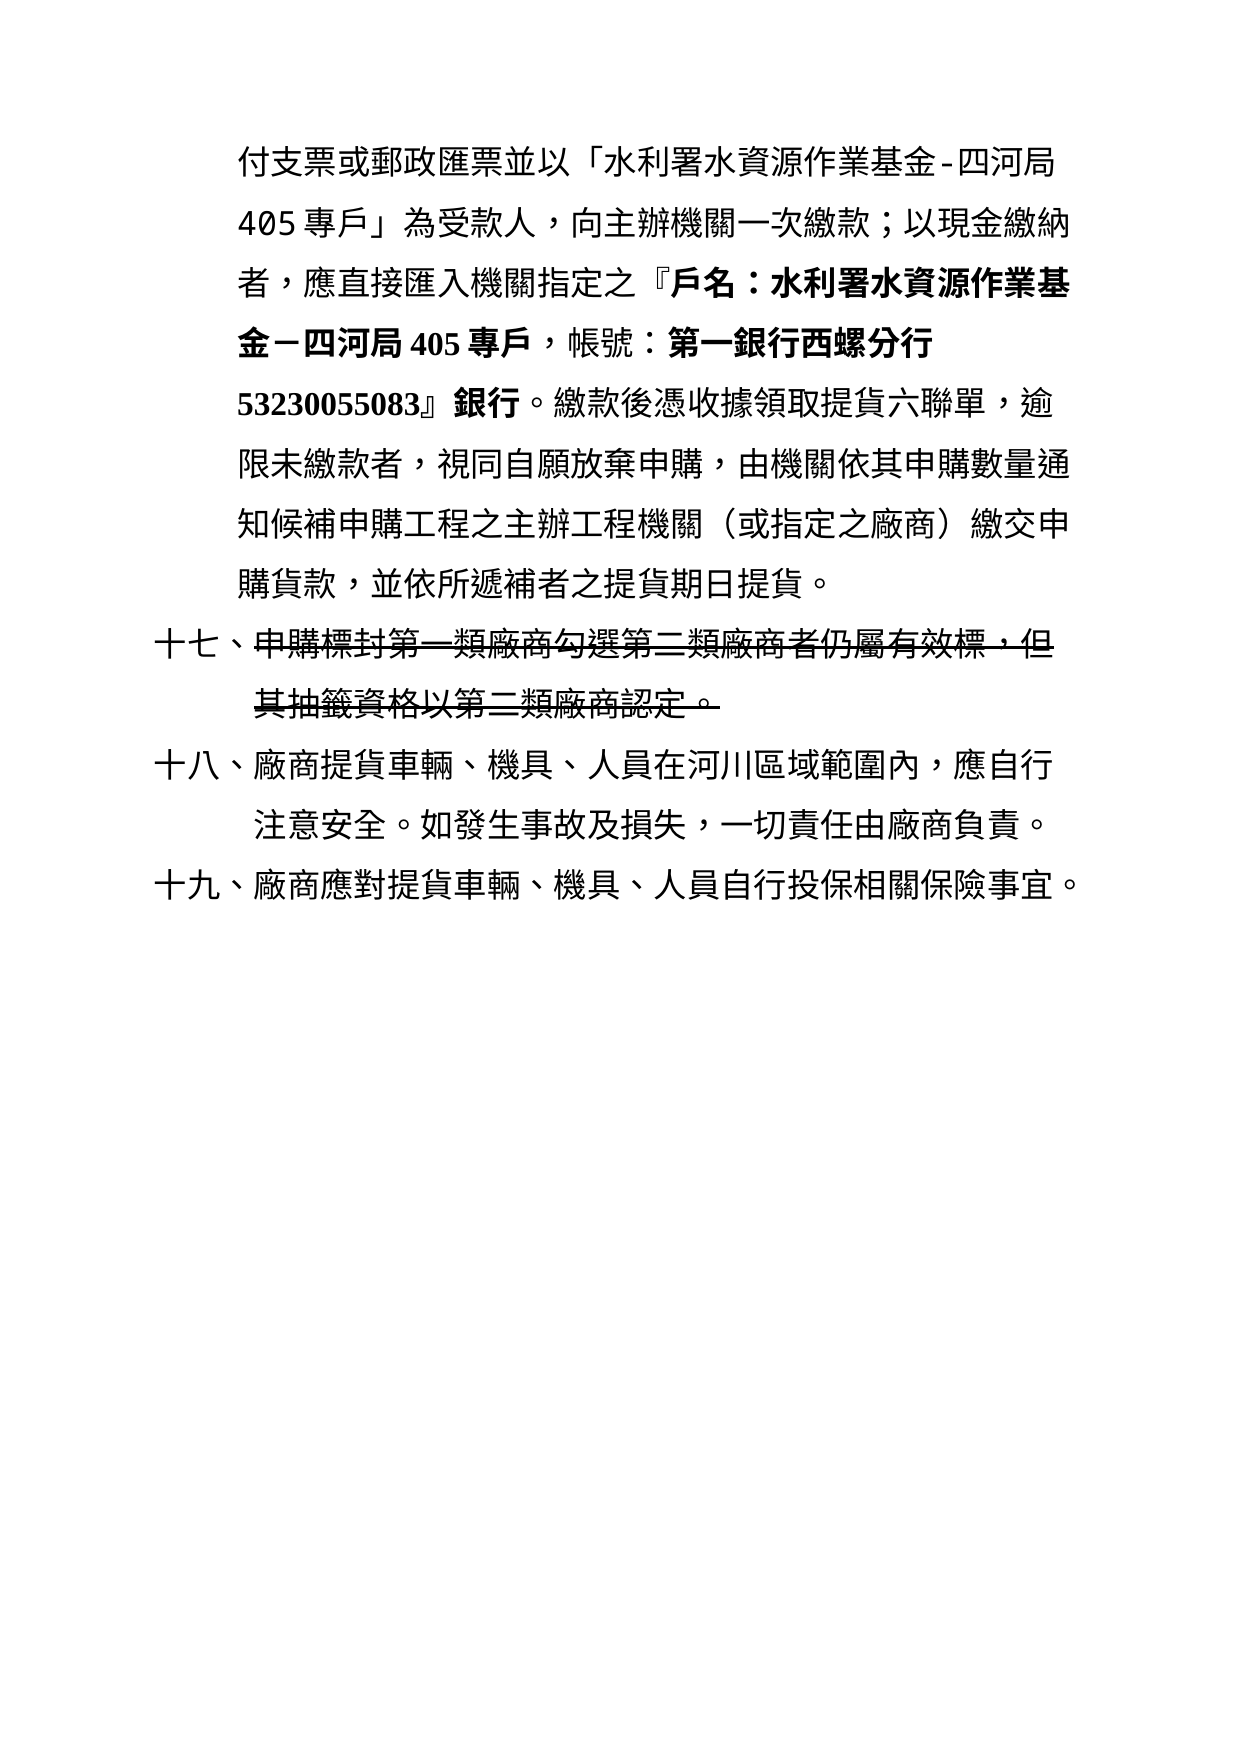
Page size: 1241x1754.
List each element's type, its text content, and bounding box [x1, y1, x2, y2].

text 十八、廠商提貨車輛、機具、人員在河川區域範圍內，應自行注意安全。如發生事故及損失，一切責任由廠商負責。 [153, 738, 1087, 847]
text 十七、申購標封第一類廠商勾選第二類廠商者仍屬有效標，但其抽籤資格以第二類廠商認定。 [153, 618, 1087, 726]
text 十九、廠商應對提貨車輛、機具、人員自行投保相關保險事宜。 [153, 859, 1087, 907]
text 付支票或郵政匯票並以「水利署水資源作業基金-四河局405專戶」為受款人，向主辦機關一次繳款；以現金繳納者，應直接匯入機關指定之『戶名：水利署水資源作業基金－四河局405專戶，帳號：第一銀行西螺分行53230055083』銀行。繳款後憑收據領取提貨六聯單，逾限未繳款者，視同自願放棄申購，由機關依其申購數量通知候補申購工程之主辦工程機關（或指定之廠商）繳交申購貨款，並依所遞補者之提貨期日提貨。 [153, 136, 1087, 606]
